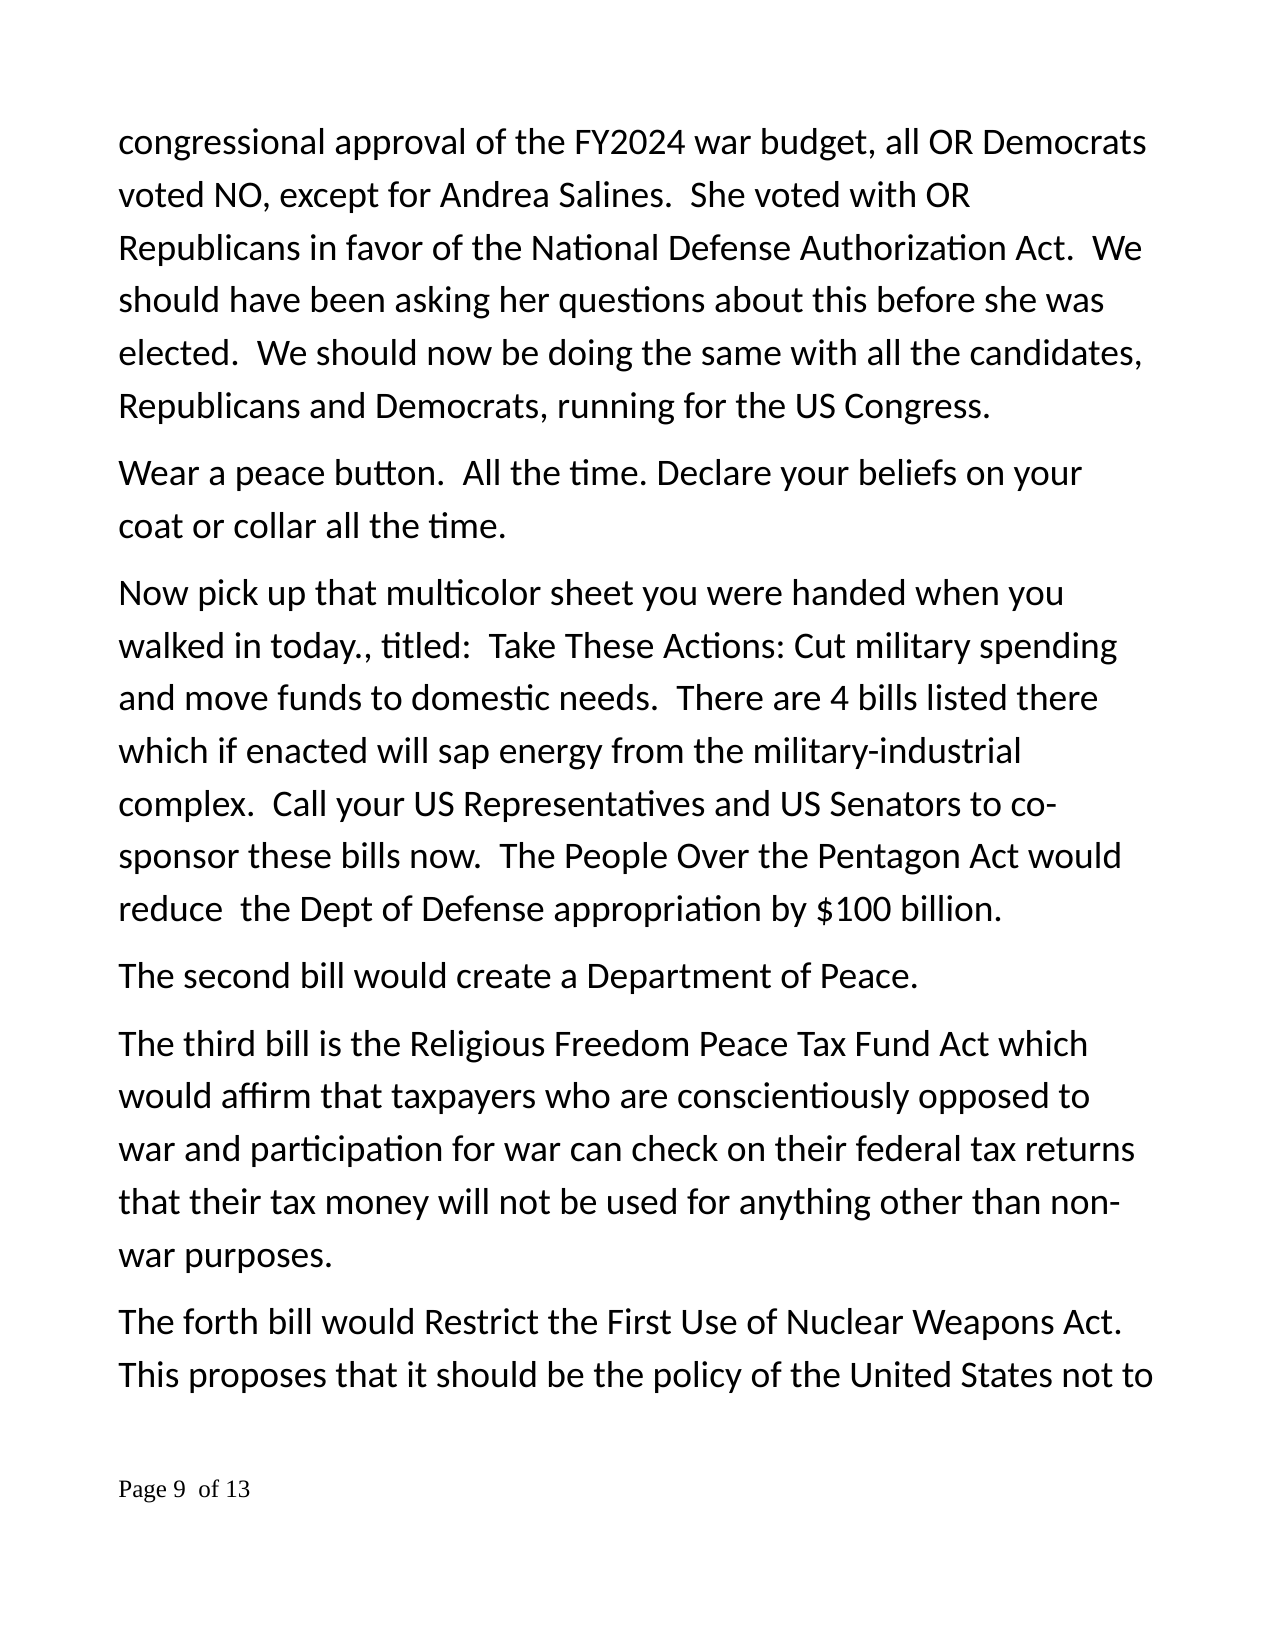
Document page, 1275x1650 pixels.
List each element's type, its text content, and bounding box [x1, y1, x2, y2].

text The forth bill would Restrict the First Use of Nuclear Weapons Act. This proposes that it should be the policy of the United States not to [118, 1298, 1157, 1396]
text The third bill is the Religious Freedom Peace Tax Fund Act which would affirm that taxpayers who are conscientiously opposed to war and participation for war can check on their federal tax returns that their tax money will not be used for anything other than non-war purposes. [118, 1020, 1157, 1276]
text Now pick up that multicolor sheet you were handed when you walked in today., titled: Take These Actions: Cut military spending and move funds to domestic needs. There are 4 bills listed there which if enacted will sap energy from the military-industrial complex. Call your US Representatives and US Senators to co-sponsor these bills now. The People Over the Pentagon Act would reduce the Dept of Defense appropriation by $100 billion. [118, 569, 1157, 931]
text Wear a peace button. All the time. Declare your beliefs on your coat or collar all the time. [118, 449, 1157, 547]
text The second bill would create a Department of Peace. [118, 952, 1157, 998]
text congressional approval of the FY2024 war budget, all OR Democrats voted NO, except for Andrea Salines. She voted with OR Republicans in favor of the National Defense Authorization Act. We should have been asking her questions about this before she was elected. We should now be doing the same with all the candidates, Republicans and Democrats, running for the US Congress. [118, 118, 1157, 427]
